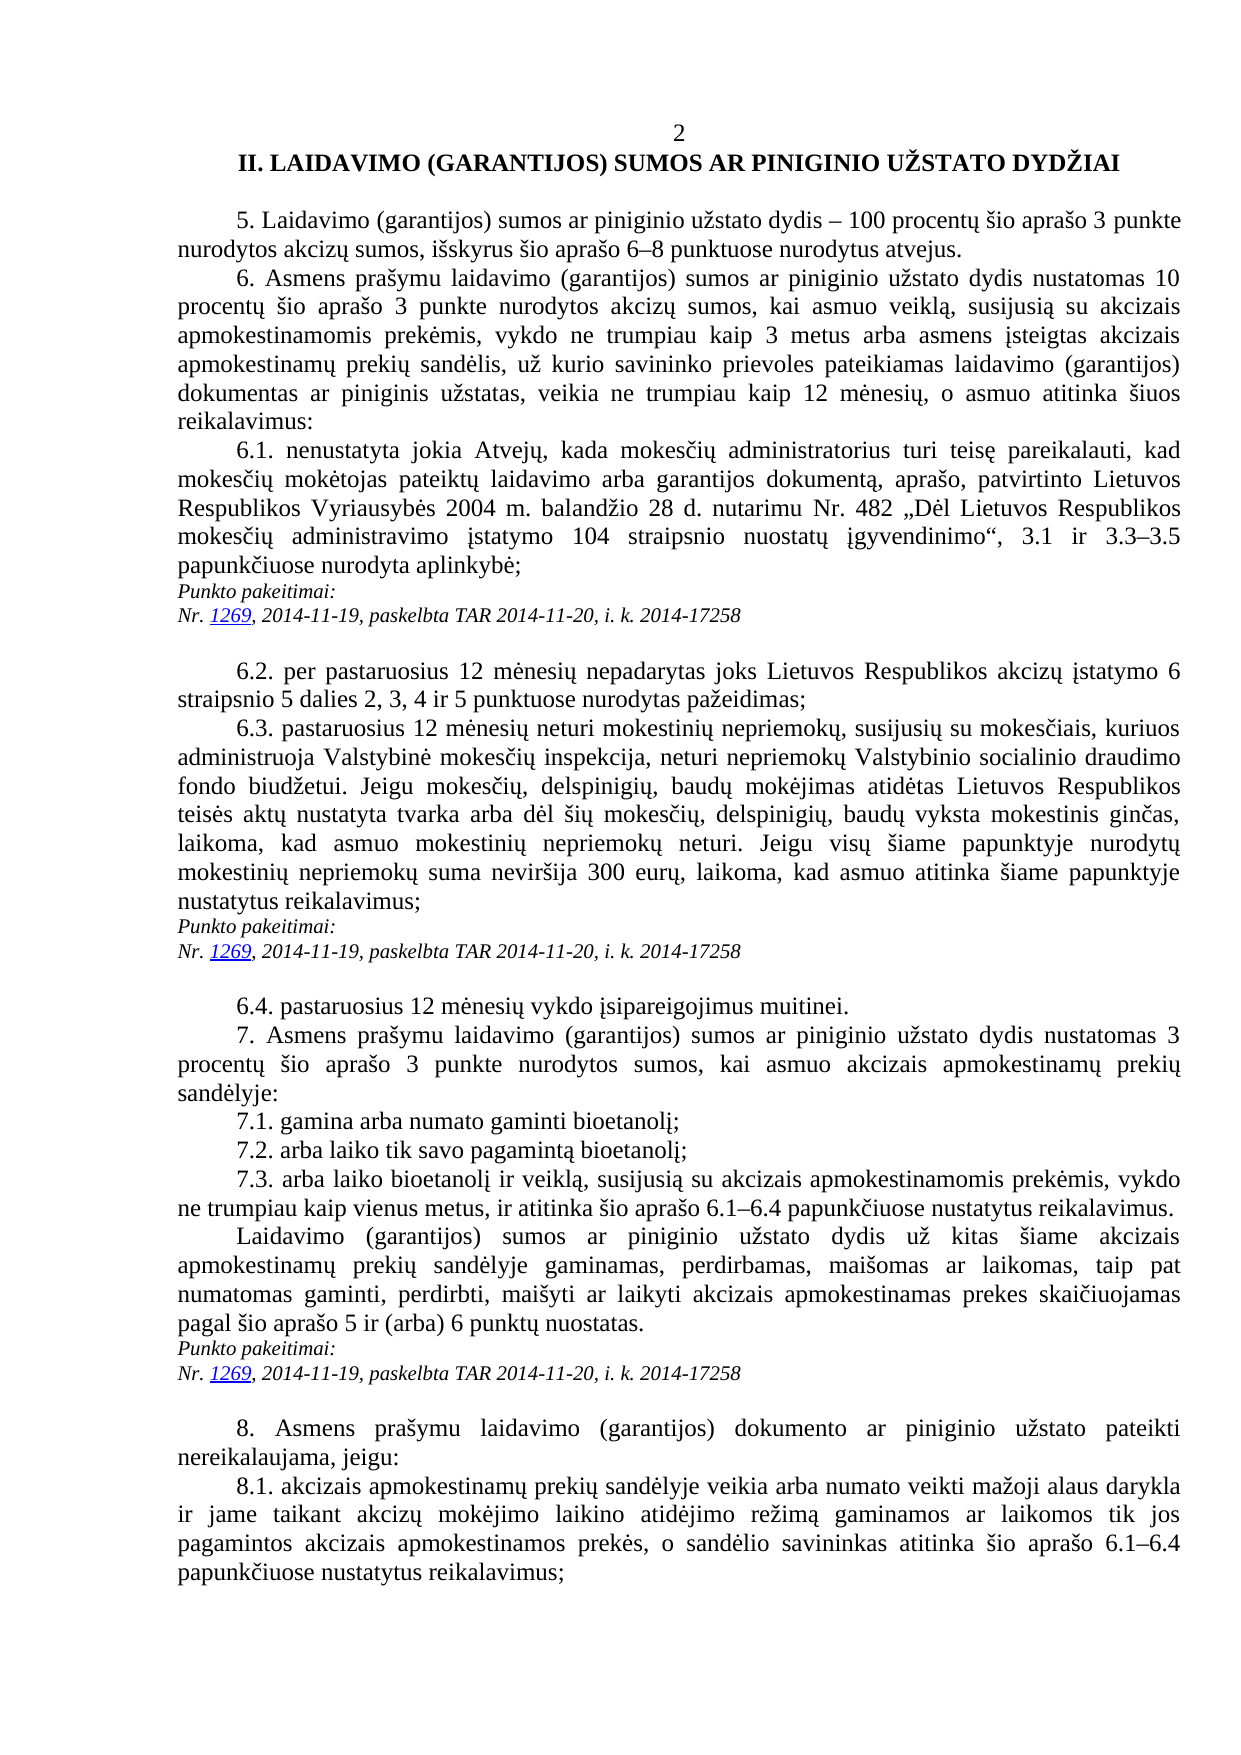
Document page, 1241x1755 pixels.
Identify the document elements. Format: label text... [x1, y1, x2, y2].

text Punkto pakeitimai: [177, 1336, 1181, 1360]
text Punkto pakeitimai: [177, 914, 1181, 938]
text II. LAIDAVIMO (GARANTIJOS) SUMOS AR PINIGINIO UŽSTATO DYDŽIAI [177, 148, 1181, 176]
text 6. Asmens prašymu laidavimo (garantijos) sumos ar piniginio užstato dydis nustatomas 10 procentų šio aprašo 3 punkte nurodytos akcizų sumos, kai asmuo veiklą, susijusią su akcizais apmokestinamomis prekėmis, vykdo ne trumpiau kaip 3 metus arba asmens įsteigtas akcizais apmokestinamų prekių sandėlis, už kurio savininko prievoles pateikiamas laidavimo (garantijos) dokumentas ar piniginis užstatas, veikia ne trumpiau kaip 12 mėnesių, o asmuo atitinka šiuos reikalavimus: [177, 263, 1181, 435]
text 6.2. per pastaruosius 12 mėnesių nepadarytas joks Lietuvos Respublikos akcizų įstatymo 6 straipsnio 5 dalies 2, 3, 4 ir 5 punktuose nurodytas pažeidimas; [177, 656, 1181, 713]
text Laidavimo (garantijos) sumos ar piniginio užstato dydis už kitas šiame akcizais apmokestinamų prekių sandėlyje gaminamas, perdirbamas, maišomas ar laikomas, taip pat numatomas gaminti, perdirbti, maišyti ar laikyti akcizais apmokestinamas prekes skaičiuojamas pagal šio aprašo 5 ir (arba) 6 punktų nuostatas. [177, 1221, 1181, 1336]
text Nr. 1269, 2014-11-19, paskelbta TAR 2014-11-20, i. k. 2014-17258 [177, 1360, 1181, 1384]
text 6.3. pastaruosius 12 mėnesių neturi mokestinių nepriemokų, susijusių su mokesčiais, kuriuos administruoja Valstybinė mokesčių inspekcija, neturi nepriemokų Valstybinio socialinio draudimo fondo biudžetui. Jeigu mokesčių, delspinigių, baudų mokėjimas atidėtas Lietuvos Respublikos teisės aktų nustatyta tvarka arba dėl šių mokesčių, delspinigių, baudų vyksta mokestinis ginčas, laikoma, kad asmuo mokestinių nepriemokų neturi. Jeigu visų šiame papunktyje nurodytų mokestinių nepriemokų suma neviršija 300 eurų, laikoma, kad asmuo atitinka šiame papunktyje nustatytus reikalavimus; [177, 713, 1181, 914]
text 7.3. arba laiko bioetanolį ir veiklą, susijusią su akcizais apmokestinamomis prekėmis, vykdo ne trumpiau kaip vienus metus, ir atitinka šio aprašo 6.1–6.4 papunkčiuose nustatytus reikalavimus. [177, 1164, 1181, 1221]
text Punkto pakeitimai: [177, 579, 1181, 603]
text 7.1. gamina arba numato gaminti bioetanolį; [177, 1106, 1181, 1135]
text Nr. 1269, 2014-11-19, paskelbta TAR 2014-11-20, i. k. 2014-17258 [177, 603, 1181, 627]
text 8. Asmens prašymu laidavimo (garantijos) dokumento ar piniginio užstato pateikti nereikalaujama, jeigu: [177, 1413, 1181, 1471]
text 7. Asmens prašymu laidavimo (garantijos) sumos ar piniginio užstato dydis nustatomas 3 procentų šio aprašo 3 punkte nurodytos sumos, kai asmuo akcizais apmokestinamų prekių sandėlyje: [177, 1020, 1181, 1106]
text 6.4. pastaruosius 12 mėnesių vykdo įsipareigojimus muitinei. [177, 991, 1181, 1020]
text 5. Laidavimo (garantijos) sumos ar piniginio užstato dydis – 100 procentų šio aprašo 3 punkte nurodytos akcizų sumos, išskyrus šio aprašo 6–8 punktuose nurodytus atvejus. [177, 205, 1181, 263]
text 8.1. akcizais apmokestinamų prekių sandėlyje veikia arba numato veikti mažoji alaus darykla ir jame taikant akcizų mokėjimo laikino atidėjimo režimą gaminamos ar laikomos tik jos pagamintos akcizais apmokestinamos prekės, o sandėlio savininkas atitinka šio aprašo 6.1–6.4 papunkčiuose nustatytus reikalavimus; [177, 1471, 1181, 1586]
text 6.1. nenustatyta jokia Atvejų, kada mokesčių administratorius turi teisę pareikalauti, kad mokesčių mokėtojas pateiktų laidavimo arba garantijos dokumentą, aprašo, patvirtinto Lietuvos Respublikos Vyriausybės 2004 m. balandžio 28 d. nutarimu Nr. 482 „Dėl Lietuvos Respublikos mokesčių administravimo įstatymo 104 straipsnio nuostatų įgyvendinimo“, 3.1 ir 3.3–3.5 papunkčiuose nurodyta aplinkybė; [177, 435, 1181, 579]
text Nr. 1269, 2014-11-19, paskelbta TAR 2014-11-20, i. k. 2014-17258 [177, 938, 1181, 963]
text 7.2. arba laiko tik savo pagamintą bioetanolį; [177, 1135, 1181, 1164]
